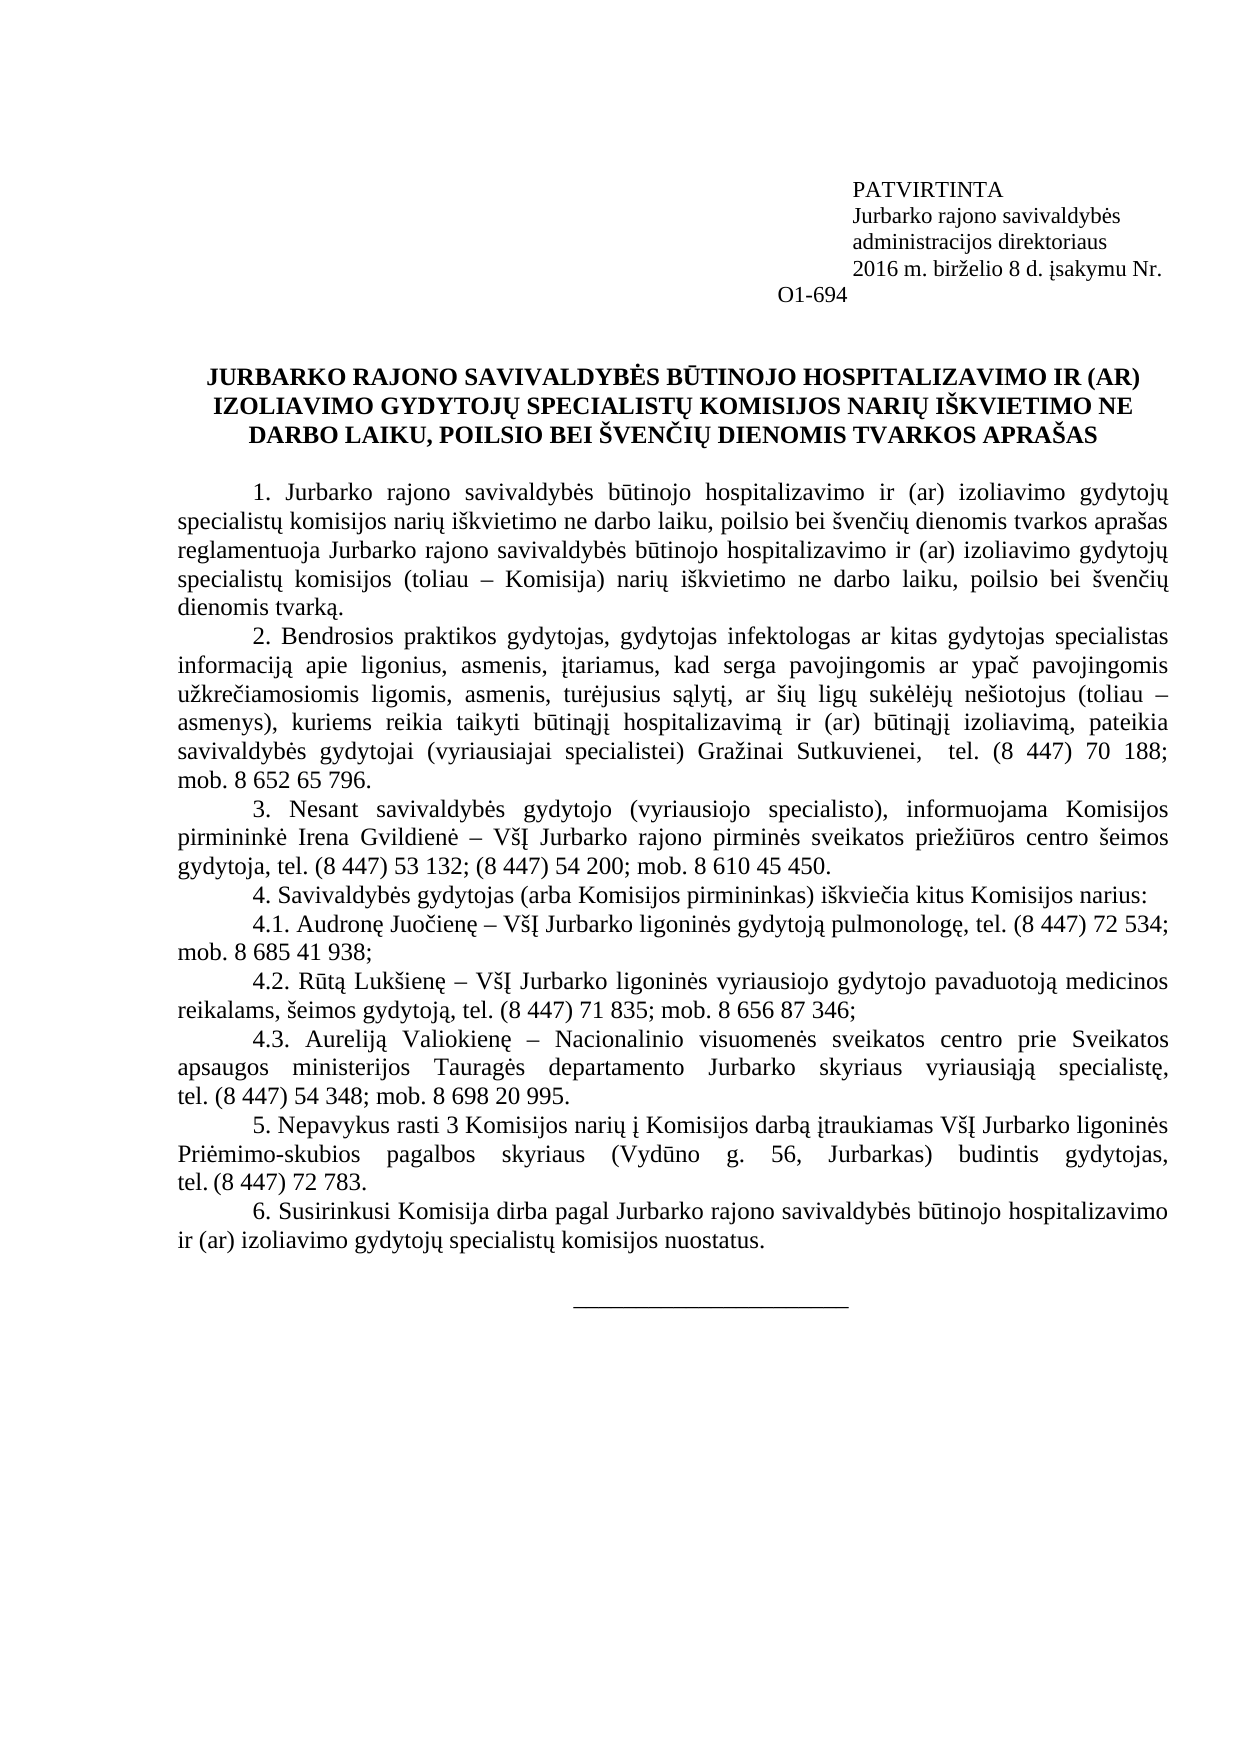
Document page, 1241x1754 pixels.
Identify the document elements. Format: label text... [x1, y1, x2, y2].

text 2. Bendrosios praktikos gydytojas, gydytojas infektologas ar kitas gydytojas specialistas informaciją apie ligonius, asmenis, įtariamus, kad serga pavojingomis ar ypač pavojingomis užkrečiamosiomis ligomis, asmenis, turėjusius sąlytį, ar šių ligų sukėlėjų nešiotojus (toliau – asmenys), kuriems reikia taikyti būtinąjį hospitalizavimą ir (ar) būtinąjį izoliavimą, pateikia savivaldybės gydytojai (vyriausiajai specialistei) Gražinai Sutkuvienei, tel. (8 447) 70 188; mob. 8 652 65 796. [177, 621, 1169, 794]
text 1. Jurbarko rajono savivaldybės būtinojo hospitalizavimo ir (ar) izoliavimo gydytojų specialistų komisijos narių iškvietimo ne darbo laiku, poilsio bei švenčių dienomis tvarkos aprašas reglamentuoja Jurbarko rajono savivaldybės būtinojo hospitalizavimo ir (ar) izoliavimo gydytojų specialistų komisijos (toliau – Komisija) narių iškvietimo ne darbo laiku, poilsio bei švenčių dienomis tvarką. [177, 477, 1169, 621]
text 3. Nesant savivaldybės gydytojo (vyriausiojo specialisto), informuojama Komisijos pirmininkė Irena Gvildienė – VšĮ Jurbarko rajono pirminės sveikatos priežiūros centro šeimos gydytoja, tel. (8 447) 53 132; (8 447) 54 200; mob. 8 610 45 450. [177, 794, 1169, 880]
text administracijos direktoriaus [777, 228, 1169, 255]
text 4.1. Audronę Juočienę – VšĮ Jurbarko ligoninės gydytoją pulmonologę, tel. (8 447) 72 534; mob. 8 685 41 938; [177, 909, 1169, 966]
text 5. Nepavykus rasti 3 Komisijos narių į Komisijos darbą įtraukiamas VšĮ Jurbarko ligoninės Priėmimo-skubios pagalbos skyriaus (Vydūno g. 56, Jurbarkas) budintis gydytojas, tel. (8 447) 72 783. [177, 1110, 1169, 1196]
text 4. Savivaldybės gydytojas (arba Komisijos pirmininkas) iškviečia kitus Komisijos narius: [177, 880, 1169, 909]
text JURBARKO RAJONO SAVIVALDYBĖS BŪTINOJO HOSPITALIZAVIMO IR (AR) IZOLIAVIMO GYDYTOJŲ SPECIALISTŲ KOMISIJOS NARIŲ IŠKVIETIMO NE DARBO LAIKU, POILSIO BEI ŠVENČIŲ DIENOMIS TVARKOS APRAŠAS [177, 362, 1169, 449]
text Jurbarko rajono savivaldybės [777, 202, 1169, 228]
text 6. Susirinkusi Komisija dirba pagal Jurbarko rajono savivaldybės būtinojo hospitalizavimo ir (ar) izoliavimo gydytojų specialistų komisijos nuostatus. [177, 1196, 1169, 1254]
text 4.2. Rūtą Lukšienę – VšĮ Jurbarko ligoninės vyriausiojo gydytojo pavaduotoją medicinos reikalams, šeimos gydytoją, tel. (8 447) 71 835; mob. 8 656 87 346; [177, 966, 1169, 1024]
text 2016 m. birželio 8 d. įsakymu Nr. O1-694 [777, 255, 1169, 307]
text 4.3. Aureliją Valiokienę – Nacionalinio visuomenės sveikatos centro prie Sveikatos apsaugos ministerijos Tauragės departamento Jurbarko skyriaus vyriausiąją specialistę, tel. (8 447) 54 348; mob. 8 698 20 995. [177, 1024, 1169, 1110]
text PATVIRTINTA [777, 176, 1169, 202]
text ______________________ [177, 1282, 1169, 1311]
